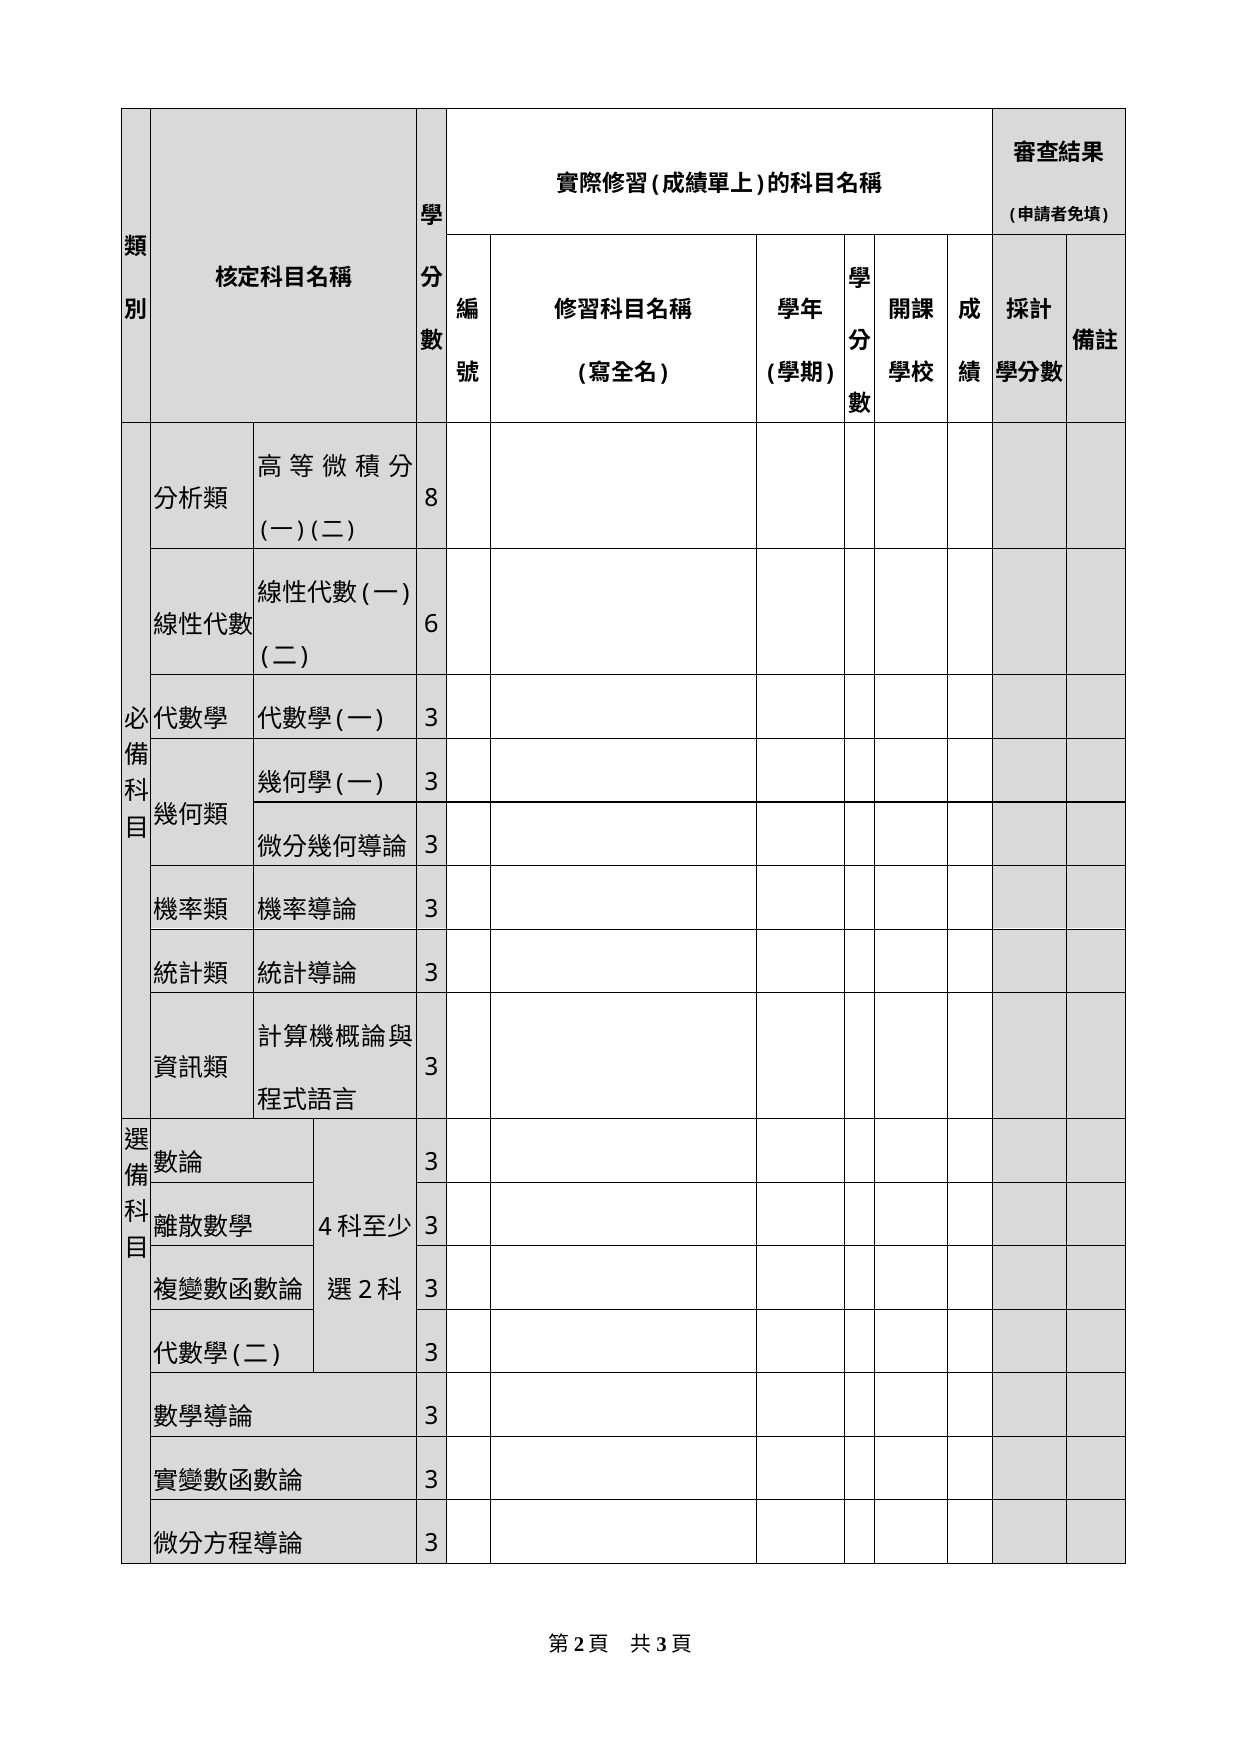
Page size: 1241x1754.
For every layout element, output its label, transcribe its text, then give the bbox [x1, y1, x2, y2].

table_cell [993, 930, 1066, 992]
table_cell [993, 803, 1066, 865]
table_cell [1067, 423, 1125, 548]
table_cell [447, 993, 490, 1118]
table_cell 分析類 [151, 423, 253, 548]
table_cell [757, 1246, 844, 1309]
table_cell 3 [417, 1119, 446, 1182]
table_cell 微分方程導論 [151, 1500, 416, 1563]
table_cell [1067, 866, 1125, 928]
table_cell [948, 1373, 992, 1436]
table_cell 編號 [447, 235, 490, 422]
table_cell [447, 803, 490, 865]
table_cell [875, 1310, 947, 1372]
table_cell 採計 學分數 [993, 235, 1066, 422]
table_cell [447, 1373, 490, 1436]
table_cell 3 [417, 1310, 446, 1372]
table_cell [491, 1373, 756, 1436]
table_cell 必 備 科 目 [122, 423, 150, 1118]
table_cell [491, 423, 756, 548]
table_cell [993, 1246, 1066, 1309]
table_cell [993, 1119, 1066, 1182]
table_cell [447, 1500, 490, 1563]
table_cell [1067, 739, 1125, 801]
table_cell [1067, 1373, 1125, 1436]
table_cell 3 [417, 675, 446, 738]
table_cell [875, 675, 947, 738]
table_cell [845, 1500, 874, 1563]
table_cell 統計導論 [254, 930, 416, 992]
table_cell 微分幾何導論 [254, 803, 416, 865]
table_cell [948, 866, 992, 928]
table_cell [845, 930, 874, 992]
table_cell [491, 549, 756, 674]
table_cell [491, 1500, 756, 1563]
table_cell [757, 803, 844, 865]
table_cell [845, 675, 874, 738]
table_cell [1067, 1500, 1125, 1563]
table_header 類別 [122, 109, 150, 422]
table_cell [1067, 549, 1125, 674]
table_cell [447, 1246, 490, 1309]
table_cell [1067, 1183, 1125, 1245]
table_cell [447, 1183, 490, 1245]
table_cell [757, 1437, 844, 1499]
table_cell 3 [417, 1246, 446, 1309]
table_header 實際修習(成績單上)的科目名稱 [447, 109, 992, 234]
table_header 學分數 [417, 109, 446, 422]
table_cell 3 [417, 866, 446, 928]
table_cell [875, 866, 947, 928]
table_cell [993, 1310, 1066, 1372]
table_cell 修習科目名稱 (寫全名) [491, 235, 756, 422]
table_cell 學分數 [845, 235, 874, 422]
table_cell [875, 930, 947, 992]
table_cell [757, 1119, 844, 1182]
table_cell [948, 803, 992, 865]
table_cell 線性代數 [151, 549, 253, 674]
table_cell 複變數函數論 [151, 1246, 313, 1309]
table_cell [491, 1310, 756, 1372]
table_cell [875, 1119, 947, 1182]
table_cell [875, 1437, 947, 1499]
table_cell 6 [417, 549, 446, 674]
table_cell 數學導論 [151, 1373, 416, 1436]
table_cell 選 備 科 目 [122, 1119, 150, 1563]
table_cell [1067, 1119, 1125, 1182]
table_cell 3 [417, 1437, 446, 1499]
table_header 審查結果 (申請者免填) [993, 109, 1125, 234]
table_cell [993, 549, 1066, 674]
table_cell [491, 739, 756, 801]
table_cell [993, 866, 1066, 928]
table_cell [1067, 1310, 1125, 1372]
table_cell [845, 1373, 874, 1436]
table_cell 備註 [1067, 235, 1125, 422]
table_cell [875, 803, 947, 865]
table_cell [491, 675, 756, 738]
table_cell 統計類 [151, 930, 253, 992]
table_cell 3 [417, 1183, 446, 1245]
table_cell [845, 803, 874, 865]
table_cell [845, 866, 874, 928]
table_cell [757, 1373, 844, 1436]
table_cell 幾何類 [151, 739, 253, 865]
table_cell [875, 1183, 947, 1245]
table_cell 機率類 [151, 866, 253, 928]
table_cell [948, 1119, 992, 1182]
table_cell [1067, 993, 1125, 1118]
table_cell [993, 1437, 1066, 1499]
table_cell [875, 1246, 947, 1309]
table_cell 代數學(一) [254, 675, 416, 738]
table_cell 計算機概論與程式語言 [254, 993, 416, 1118]
table_cell 3 [417, 1500, 446, 1563]
table_cell 學年 (學期) [757, 235, 844, 422]
table_cell [447, 423, 490, 548]
table_cell [447, 549, 490, 674]
table_cell [948, 993, 992, 1118]
table_cell [757, 1500, 844, 1563]
table_cell [845, 1246, 874, 1309]
table_cell 4科至少 選2科 [314, 1119, 416, 1372]
table_cell [948, 1437, 992, 1499]
table_cell [993, 1373, 1066, 1436]
table_cell [948, 930, 992, 992]
table_cell 代數學(二) [151, 1310, 313, 1372]
table_cell [993, 993, 1066, 1118]
table_cell 3 [417, 803, 446, 865]
table_cell 線性代數(一)(二) [254, 549, 416, 674]
table_cell [948, 1246, 992, 1309]
table_cell [948, 1500, 992, 1563]
table_cell 8 [417, 423, 446, 548]
table_cell 3 [417, 739, 446, 801]
table_cell [757, 993, 844, 1118]
table_cell 代數學 [151, 675, 253, 738]
table_cell 資訊類 [151, 993, 253, 1118]
table_cell [1067, 1437, 1125, 1499]
table_cell [993, 1500, 1066, 1563]
table_cell [1067, 803, 1125, 865]
table_cell [1067, 1246, 1125, 1309]
table_cell [875, 739, 947, 801]
table_cell [845, 1183, 874, 1245]
table_cell 數論 [151, 1119, 313, 1182]
table_cell [491, 1437, 756, 1499]
table_cell [948, 423, 992, 548]
table_cell [875, 423, 947, 548]
table_cell [845, 739, 874, 801]
table_cell [757, 549, 844, 674]
table_cell [845, 1310, 874, 1372]
table_cell [875, 1500, 947, 1563]
table_cell 高等微積分(一)(二) [254, 423, 416, 548]
table_cell [948, 549, 992, 674]
table_cell [447, 739, 490, 801]
table_cell 3 [417, 993, 446, 1118]
table_cell [757, 1310, 844, 1372]
table_cell [993, 423, 1066, 548]
table_cell [948, 739, 992, 801]
table_cell [757, 930, 844, 992]
table_cell [875, 993, 947, 1118]
table_cell [447, 1119, 490, 1182]
table_cell 3 [417, 1373, 446, 1436]
table_cell [1067, 930, 1125, 992]
table_cell [491, 803, 756, 865]
table_cell [447, 1310, 490, 1372]
table_cell 機率導論 [254, 866, 416, 928]
table_cell 實變數函數論 [151, 1437, 416, 1499]
table_header 核定科目名稱 [151, 109, 416, 422]
table_cell [993, 1183, 1066, 1245]
table_cell 開課學校 [875, 235, 947, 422]
table_cell [993, 675, 1066, 738]
table_cell 幾何學(一) [254, 739, 416, 801]
table_cell 離散數學 [151, 1183, 313, 1245]
table_cell [491, 930, 756, 992]
table_cell [447, 866, 490, 928]
table_cell [447, 930, 490, 992]
table_cell [757, 423, 844, 548]
table_cell 3 [417, 930, 446, 992]
table_cell [447, 1437, 490, 1499]
table_cell 成績 [948, 235, 992, 422]
table_cell [875, 1373, 947, 1436]
table_cell [447, 675, 490, 738]
table_cell [491, 1246, 756, 1309]
table_cell [757, 739, 844, 801]
table_cell [948, 675, 992, 738]
table_cell [845, 549, 874, 674]
table_cell [845, 1119, 874, 1182]
table_cell [845, 423, 874, 548]
table_cell [875, 549, 947, 674]
table_cell [757, 866, 844, 928]
table_cell [757, 675, 844, 738]
table_cell [491, 866, 756, 928]
table_cell [491, 1119, 756, 1182]
table_cell [845, 993, 874, 1118]
table_cell [491, 993, 756, 1118]
table_cell [845, 1437, 874, 1499]
table_cell [491, 1183, 756, 1245]
table_cell [948, 1183, 992, 1245]
table_cell [1067, 675, 1125, 738]
table_cell [757, 1183, 844, 1245]
table_cell [948, 1310, 992, 1372]
table_cell [993, 739, 1066, 801]
